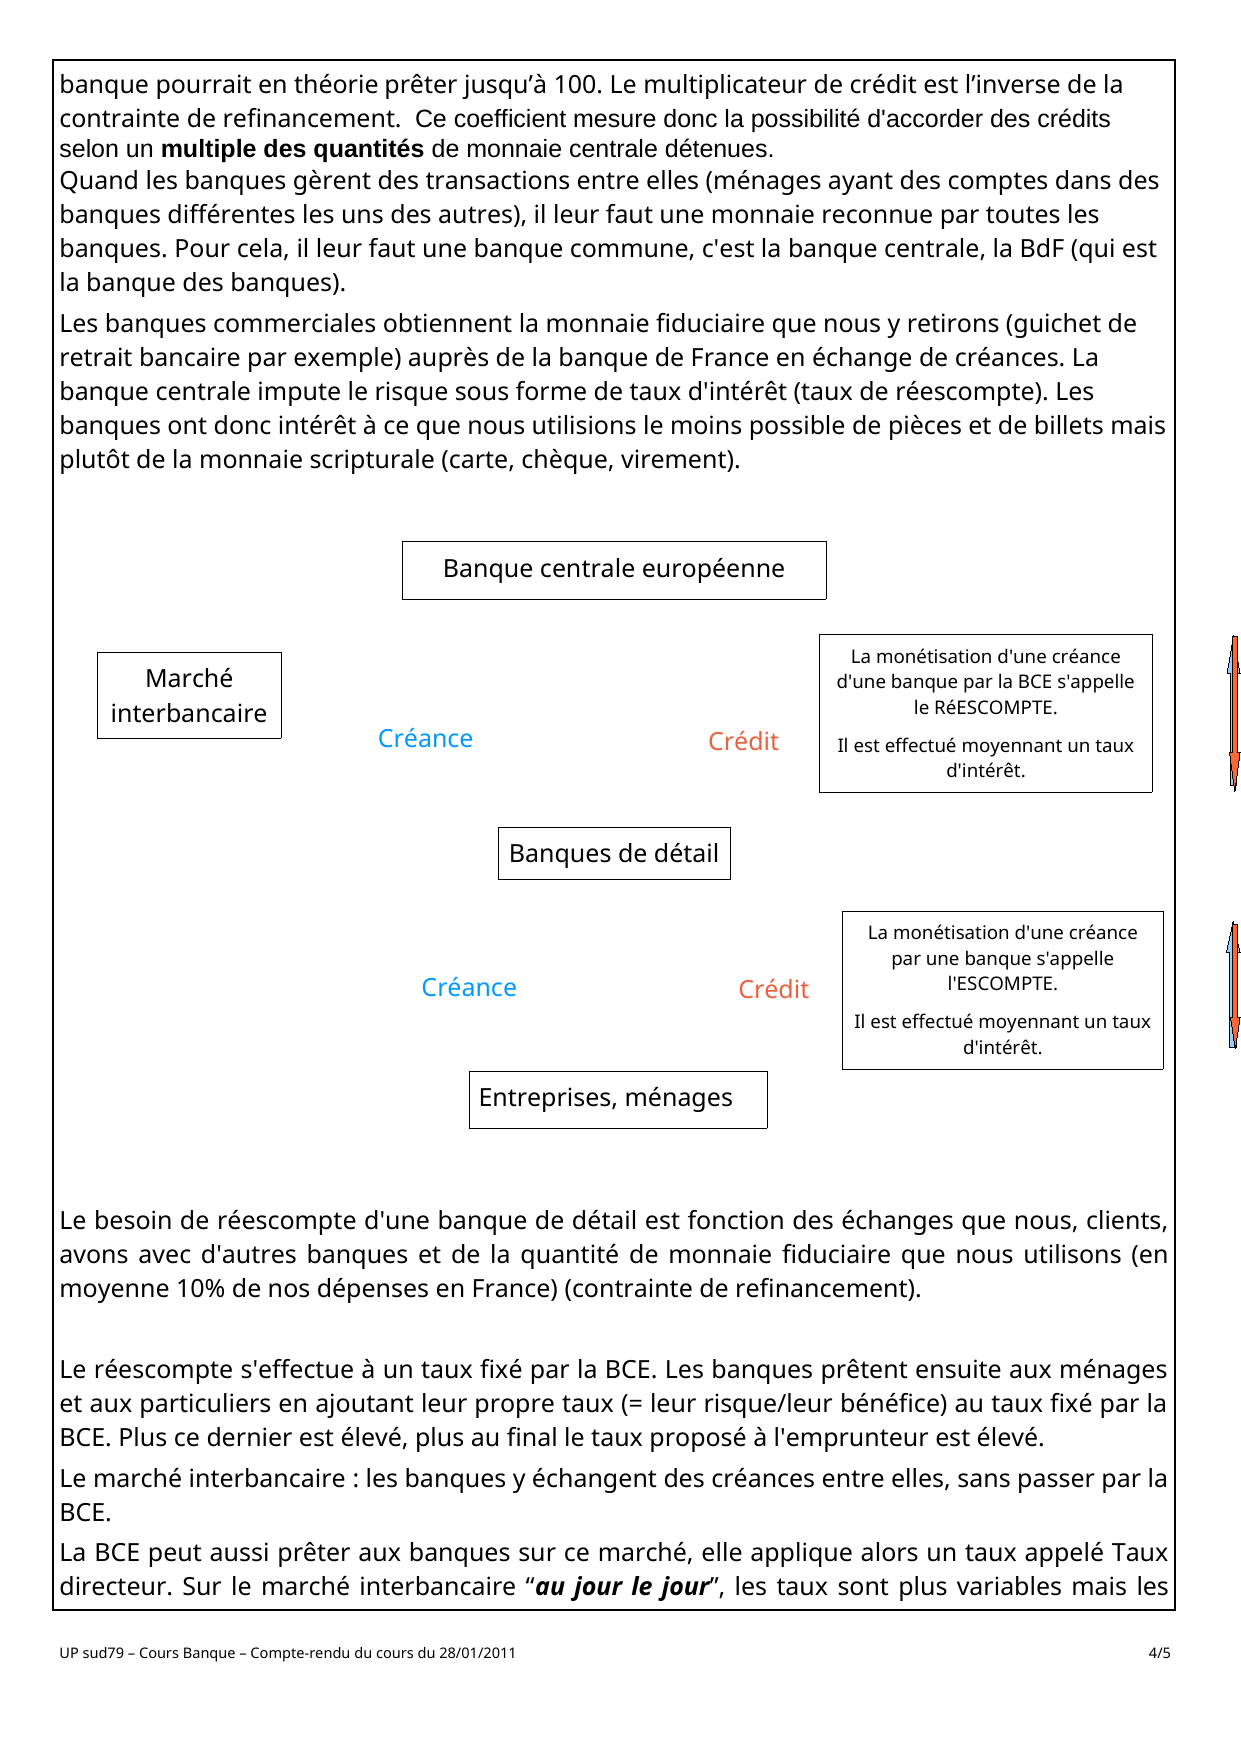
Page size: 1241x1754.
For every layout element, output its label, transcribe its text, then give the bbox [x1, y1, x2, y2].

table_cell Créer la monnaie En échange d'une créance (quelle qu'elle soit), les banques émettent de la monnaie, elles créent ainsi de la monnaie. Qui est à l'initiative du crédit ? C'est celui qui le demande, l'emprunteur (entreprise, ménage) ! Le crédit est créé à 95% par les banques commerciales (ou de détail) qui le font contre des créances (exemple de créance : le contrat par lequel je reconnais avoir emprunté telle somme à la banque et devoir la lui rembourser en X échéances au taux d'intérêt de Y). L'Etat délivre l'autorisation de créer de la monnaie (d’être un établissement de crédit) et contrôle l’activité bancaire. Cependant, en Europe, les Etats n'ont plus le droit de demander un crédit aux banques centrales, ils ne peuvent donc plus (depuis années 2000) créer de monnaie. Ce sont les seuls acteurs économiques majeurs qui n'ont pas droit au crédit. (ils ne peuvent qu’emprunter sur le marché financier, moyennant l’émission de Bons du Trésor). Une banque crée de la monnaie dans la mesure où on croit au fait que lorsque la banque dit « je note que votre employeur vous a payé votre salaire et j'écris donc +1000 € sur votre compte » ; on a “réellement” cette somme car elle peut être dépensée en biens réels. La banque crée de la monnaie mais pas de la valeur, elle anticipe la valeur de ce qui va être produit grâce à la monnaie qu'elle prête. Lorsqu'on rembourse sa créance (avec la monnaie encaissée par la vente de la marchandise produite avec l'emprunt), cela détruit la monnaie initialement prêtée. Et la créance disparaît également de l’actif de la Banque (cf. document). Si la créance n'est pas remboursée, la somme non remboursée en circulation ne correspond à aucune valeur. Ce risque est géré par des provisions qui viennent couvrir des actifs douteux. Contrainte de refinancement : Les banques ont la nécessité de conserver une proportion des crédits qu'elles accordent (par exemple 1/5ème ), sous forme de monnaie fiduciaire (ou scripturale à la Banque de France) pour satisfaire les demandes des clients. C’est pourquoi, elles ont intérêt à ce que l'on utilise le plus possible de la monnaie scripturale qui ne nécessite pas de réserve. Conséquence : le multiplicateur de crédit: Les crédits accordés ne sont pas tous dépensés en même temps et donc la demande de monnaie fiduciaire par les clients n’est qu’une fraction des crédits accordés. Chaque banque peut donc accorder des crédits selon un multiple de son encaisse en monnaie fiduciaire. Si la monnaie fiduciaire détenue (actif) est de 20 et que la contrainte de financement est de 1/5è, la banque pourrait en théorie prêter jusqu’à 100. Le multiplicateur de crédit est l’inverse de la contrainte de refinancement. Ce coefficient mesure donc la possibilité d'accorder des crédits selon un multiple des quantités de monnaie centrale détenues. Quand les banques gèrent des transactions entre elles (ménages ayant des comptes dans des banques différentes les uns des autres), il leur faut une monnaie reconnue par toutes les banques. Pour cela, il leur faut une banque commune, c'est la banque centrale, la BdF (qui est la banque des banques). Les banques commerciales obtiennent la monnaie fiduciaire que nous y retirons (guichet de retrait bancaire par exemple) auprès de la banque de France en échange de créances. La banque centrale impute le risque sous forme de taux d'intérêt (taux de réescompte). Les banques ont donc intérêt à ce que nous utilisions le moins possible de pièces et de billets mais plutôt de la monnaie scripturale (carte, chèque, virement). Le besoin de réescompte d'une banque de détail est fonction des échanges que nous, clients, avons avec d'autres banques et de la quantité de monnaie fiduciaire que nous utilisons (en moyenne 10% de nos dépenses en France) (contrainte de refinancement). Le réescompte s'effectue à un taux fixé par la BCE. Les banques prêtent ensuite aux ménages et aux particuliers en ajoutant leur propre taux (= leur risque/leur bénéfice) au taux fixé par la BCE. Plus ce dernier est élevé, plus au final le taux proposé à l'emprunteur est élevé. Le marché interbancaire : les banques y échangent des créances entre elles, sans passer par la BCE. La BCE peut aussi prêter aux banques sur ce marché, elle applique alors un taux appelé Taux directeur. Sur le marché interbancaire “au jour le jour”, les taux sont plus variables mais les échanges plus rapides. Ce marché ne fonctionne que sur la confiance, rien n'est écrit à l’avance entre les banques quant aux modalités de leurs échanges. [54, 920, 1174, 1079]
table_cell Créer la monnaie En échange d'une créance (quelle qu'elle soit), les banques émettent de la monnaie, elles créent ainsi de la monnaie. Qui est à l'initiative du crédit ? C'est celui qui le demande, l'emprunteur (entreprise, ménage) ! Le crédit est créé à 95% par les banques commerciales (ou de détail) qui le font contre des créances (exemple de créance : le contrat par lequel je reconnais avoir emprunté telle somme à la banque et devoir la lui rembourser en X échéances au taux d'intérêt de Y). L'Etat délivre l'autorisation de créer de la monnaie (d’être un établissement de crédit) et contrôle l’activité bancaire. Cependant, en Europe, les Etats n'ont plus le droit de demander un crédit aux banques centrales, ils ne peuvent donc plus (depuis années 2000) créer de monnaie. Ce sont les seuls acteurs économiques majeurs qui n'ont pas droit au crédit. (ils ne peuvent qu’emprunter sur le marché financier, moyennant l’émission de Bons du Trésor). Une banque crée de la monnaie dans la mesure où on croit au fait que lorsque la banque dit « je note que votre employeur vous a payé votre salaire et j'écris donc +1000 € sur votre compte » ; on a “réellement” cette somme car elle peut être dépensée en biens réels. La banque crée de la monnaie mais pas de la valeur, elle anticipe la valeur de ce qui va être produit grâce à la monnaie qu'elle prête. Lorsqu'on rembourse sa créance (avec la monnaie encaissée par la vente de la marchandise produite avec l'emprunt), cela détruit la monnaie initialement prêtée. Et la créance disparaît également de l’actif de la Banque (cf. document). Si la créance n'est pas remboursée, la somme non remboursée en circulation ne correspond à aucune valeur. Ce risque est géré par des provisions qui viennent couvrir des actifs douteux. Contrainte de refinancement : Les banques ont la nécessité de conserver une proportion des crédits qu'elles accordent (par exemple 1/5ème ), sous forme de monnaie fiduciaire (ou scripturale à la Banque de France) pour satisfaire les demandes des clients. C’est pourquoi, elles ont intérêt à ce que l'on utilise le plus possible de la monnaie scripturale qui ne nécessite pas de réserve. Conséquence : le multiplicateur de crédit: Les crédits accordés ne sont pas tous dépensés en même temps et donc la demande de monnaie fiduciaire par les clients n’est qu’une fraction des crédits accordés. Chaque banque peut donc accorder des crédits selon un multiple de son encaisse en monnaie fiduciaire. Si la monnaie fiduciaire détenue (actif) est de 20 et que la contrainte de financement est de 1/5è, la banque pourrait en théorie prêter jusqu’à 100. Le multiplicateur de crédit est l’inverse de la contrainte de refinancement. Ce coefficient mesure donc la possibilité d'accorder des crédits selon un multiple des quantités de monnaie centrale détenues. Quand les banques gèrent des transactions entre elles (ménages ayant des comptes dans des banques différentes les uns des autres), il leur faut une monnaie reconnue par toutes les banques. Pour cela, il leur faut une banque commune, c'est la banque centrale, la BdF (qui est la banque des banques). Les banques commerciales obtiennent la monnaie fiduciaire que nous y retirons (guichet de retrait bancaire par exemple) auprès de la banque de France en échange de créances. La banque centrale impute le risque sous forme de taux d'intérêt (taux de réescompte). Les banques ont donc intérêt à ce que nous utilisions le moins possible de pièces et de billets mais plutôt de la monnaie scripturale (carte, chèque, virement). Le besoin de réescompte d'une banque de détail est fonction des échanges que nous, clients, avons avec d'autres banques et de la quantité de monnaie fiduciaire que nous utilisons (en moyenne 10% de nos dépenses en France) (contrainte de refinancement). Le réescompte s'effectue à un taux fixé par la BCE. Les banques prêtent ensuite aux ménages et aux particuliers en ajoutant leur propre taux (= leur risque/leur bénéfice) au taux fixé par la BCE. Plus ce dernier est élevé, plus au final le taux proposé à l'emprunteur est élevé. Le marché interbancaire : les banques y échangent des créances entre elles, sans passer par la BCE. La BCE peut aussi prêter aux banques sur ce marché, elle applique alors un taux appelé Taux directeur. Sur le marché interbancaire “au jour le jour”, les taux sont plus variables mais les échanges plus rapides. Ce marché ne fonctionne que sur la confiance, rien n'est écrit à l’avance entre les banques quant aux modalités de leurs échanges. [54, 61, 1174, 919]
table_cell Créer la monnaie En échange d'une créance (quelle qu'elle soit), les banques émettent de la monnaie, elles créent ainsi de la monnaie. Qui est à l'initiative du crédit ? C'est celui qui le demande, l'emprunteur (entreprise, ménage) ! Le crédit est créé à 95% par les banques commerciales (ou de détail) qui le font contre des créances (exemple de créance : le contrat par lequel je reconnais avoir emprunté telle somme à la banque et devoir la lui rembourser en X échéances au taux d'intérêt de Y). L'Etat délivre l'autorisation de créer de la monnaie (d’être un établissement de crédit) et contrôle l’activité bancaire. Cependant, en Europe, les Etats n'ont plus le droit de demander un crédit aux banques centrales, ils ne peuvent donc plus (depuis années 2000) créer de monnaie. Ce sont les seuls acteurs économiques majeurs qui n'ont pas droit au crédit. (ils ne peuvent qu’emprunter sur le marché financier, moyennant l’émission de Bons du Trésor). Une banque crée de la monnaie dans la mesure où on croit au fait que lorsque la banque dit « je note que votre employeur vous a payé votre salaire et j'écris donc +1000 € sur votre compte » ; on a “réellement” cette somme car elle peut être dépensée en biens réels. La banque crée de la monnaie mais pas de la valeur, elle anticipe la valeur de ce qui va être produit grâce à la monnaie qu'elle prête. Lorsqu'on rembourse sa créance (avec la monnaie encaissée par la vente de la marchandise produite avec l'emprunt), cela détruit la monnaie initialement prêtée. Et la créance disparaît également de l’actif de la Banque (cf. document). Si la créance n'est pas remboursée, la somme non remboursée en circulation ne correspond à aucune valeur. Ce risque est géré par des provisions qui viennent couvrir des actifs douteux. Contrainte de refinancement : Les banques ont la nécessité de conserver une proportion des crédits qu'elles accordent (par exemple 1/5ème ), sous forme de monnaie fiduciaire (ou scripturale à la Banque de France) pour satisfaire les demandes des clients. C’est pourquoi, elles ont intérêt à ce que l'on utilise le plus possible de la monnaie scripturale qui ne nécessite pas de réserve. Conséquence : le multiplicateur de crédit: Les crédits accordés ne sont pas tous dépensés en même temps et donc la demande de monnaie fiduciaire par les clients n’est qu’une fraction des crédits accordés. Chaque banque peut donc accorder des crédits selon un multiple de son encaisse en monnaie fiduciaire. Si la monnaie fiduciaire détenue (actif) est de 20 et que la contrainte de financement est de 1/5è, la banque pourrait en théorie prêter jusqu’à 100. Le multiplicateur de crédit est l’inverse de la contrainte de refinancement. Ce coefficient mesure donc la possibilité d'accorder des crédits selon un multiple des quantités de monnaie centrale détenues. Quand les banques gèrent des transactions entre elles (ménages ayant des comptes dans des banques différentes les uns des autres), il leur faut une monnaie reconnue par toutes les banques. Pour cela, il leur faut une banque commune, c'est la banque centrale, la BdF (qui est la banque des banques). Les banques commerciales obtiennent la monnaie fiduciaire que nous y retirons (guichet de retrait bancaire par exemple) auprès de la banque de France en échange de créances. La banque centrale impute le risque sous forme de taux d'intérêt (taux de réescompte). Les banques ont donc intérêt à ce que nous utilisions le moins possible de pièces et de billets mais plutôt de la monnaie scripturale (carte, chèque, virement). Le besoin de réescompte d'une banque de détail est fonction des échanges que nous, clients, avons avec d'autres banques et de la quantité de monnaie fiduciaire que nous utilisons (en moyenne 10% de nos dépenses en France) (contrainte de refinancement). Le réescompte s'effectue à un taux fixé par la BCE. Les banques prêtent ensuite aux ménages et aux particuliers en ajoutant leur propre taux (= leur risque/leur bénéfice) au taux fixé par la BCE. Plus ce dernier est élevé, plus au final le taux proposé à l'emprunteur est élevé. Le marché interbancaire : les banques y échangent des créances entre elles, sans passer par la BCE. La BCE peut aussi prêter aux banques sur ce marché, elle applique alors un taux appelé Taux directeur. Sur le marché interbancaire “au jour le jour”, les taux sont plus variables mais les échanges plus rapides. Ce marché ne fonctionne que sur la confiance, rien n'est écrit à l’avance entre les banques quant aux modalités de leurs échanges. [54, 1080, 1174, 1609]
